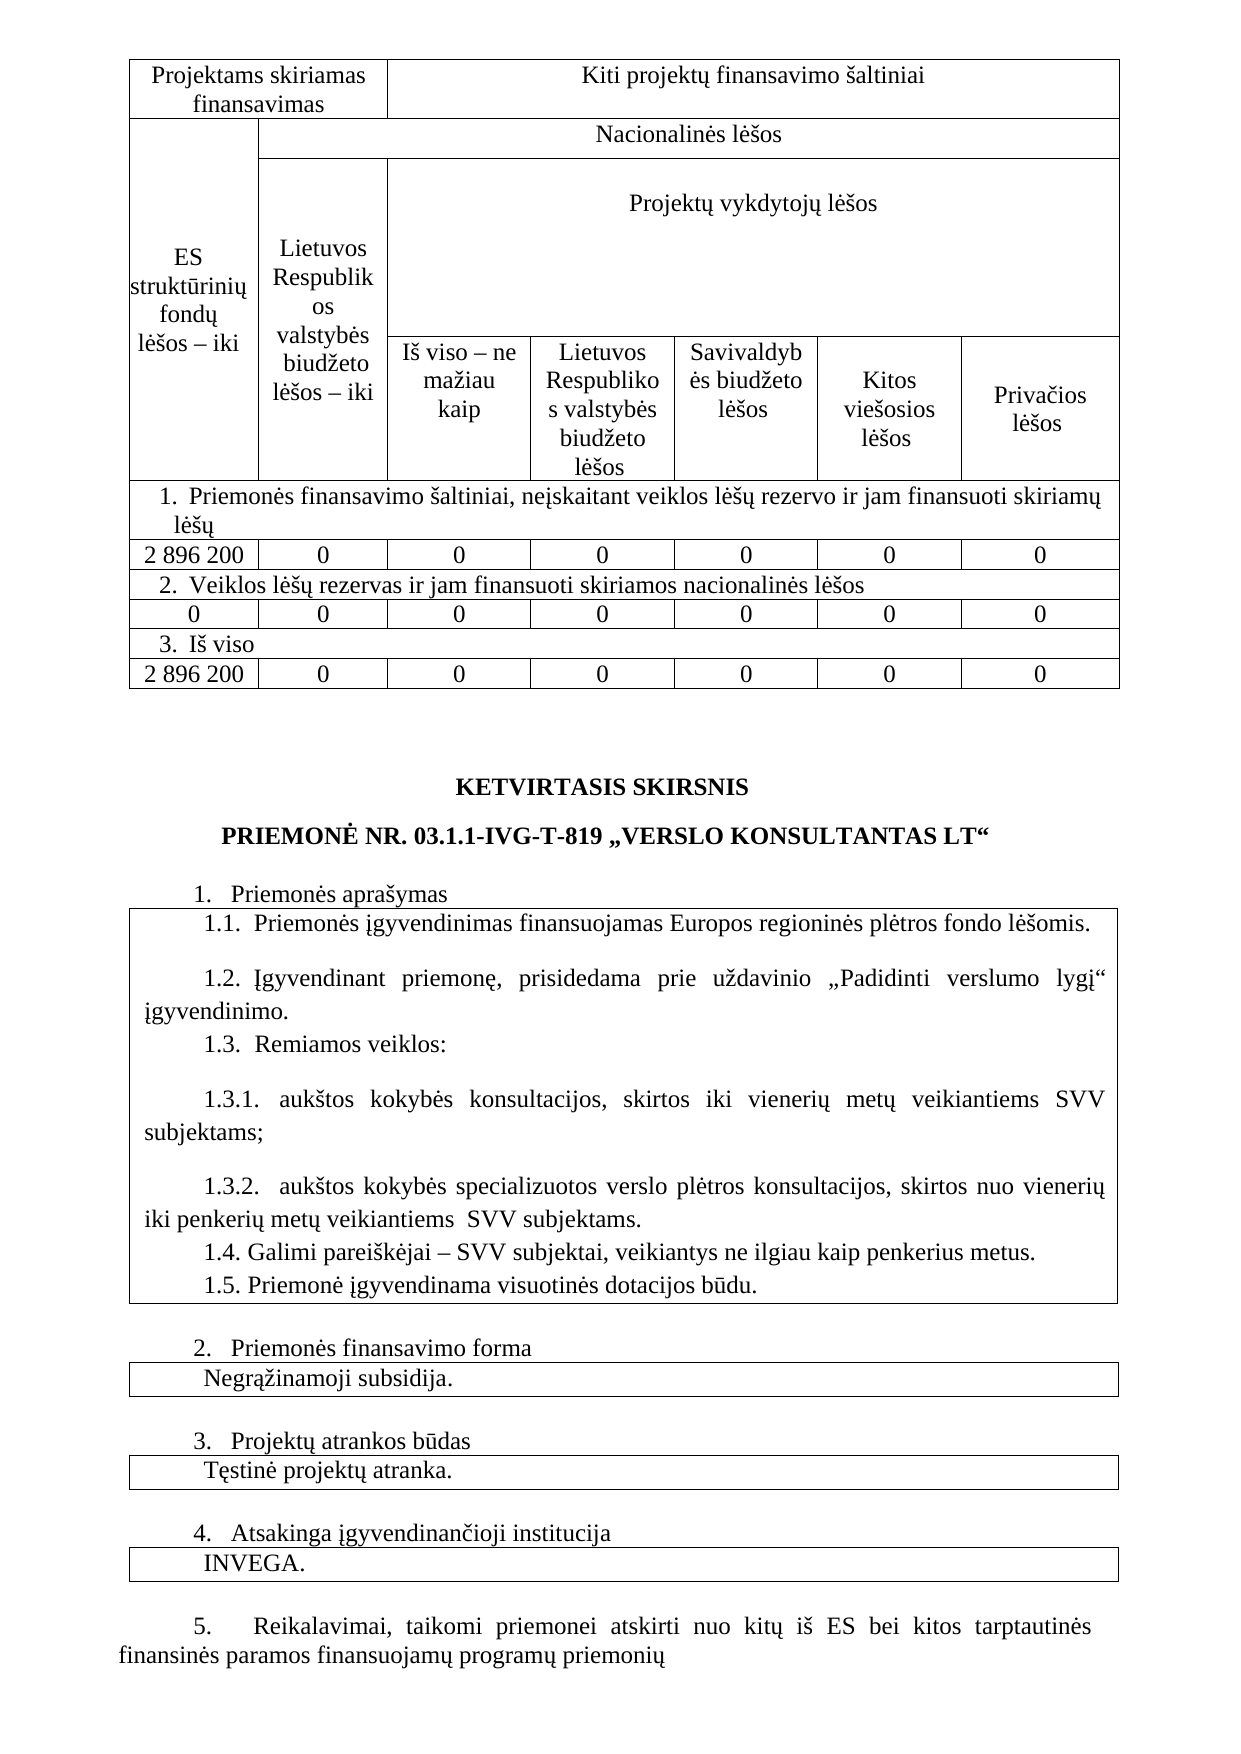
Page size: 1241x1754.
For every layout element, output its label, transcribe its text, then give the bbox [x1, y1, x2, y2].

table_cell 0 [388, 659, 530, 688]
table_cell Lietuvos Respublikos valstybės biudžeto lėšos – iki [259, 159, 387, 480]
table_cell 0 [259, 659, 387, 688]
table_cell 1. Priemonės finansavimo šaltiniai, neįskaitant veiklos lėšų rezervo ir jam finansuoti skiriamų lėšų [130, 481, 1119, 539]
table_header Negrąžinamoji subsidija. [130, 1363, 1118, 1396]
table_cell 2 896 200 [130, 540, 258, 569]
text 2. Priemonės finansavimo forma [193, 1333, 1092, 1362]
table_cell 0 [818, 600, 961, 628]
table_cell 0 [130, 600, 258, 628]
table_cell 1.4. Galimi pareiškėjai – SVV subjektai, veikiantys ne ilgiau kaip penkerius metus. [130, 1237, 1117, 1270]
text KETVIRTASIS SKIRSNIS [118, 772, 1092, 800]
table_cell Privačios lėšos [962, 337, 1119, 480]
table_cell Nacionalinės lėšos [259, 119, 1119, 158]
text 5. Reikalavimai, taikomi priemonei atskirti nuo kitų iš ES bei kitos tarptautinės finansinės paramos finansuojamų programų priemonių [118, 1611, 1092, 1668]
text 3. Projektų atrankos būdas [193, 1426, 1092, 1454]
table_header Kiti projektų finansavimo šaltiniai [388, 60, 1119, 118]
table_header 1.1. Priemonės įgyvendinimas finansuojamas Europos regioninės plėtros fondo lėšomis. 1.2. Įgyvendinant priemonę, prisidedama prie uždavinio „Padidinti verslumo lygį“ įgyvendinimo. [130, 909, 1117, 1029]
table_cell 1.3. Remiamos veiklos: 1.3.1. aukštos kokybės konsultacijos, skirtos iki vienerių metų veikiantiems SVV subjektams; 1.3.2. aukštos kokybės specializuotos verslo plėtros konsultacijos, skirtos nuo vienerių iki penkerių metų veikiantiems SVV subjektams. [130, 1029, 1117, 1237]
table_cell 0 [675, 540, 817, 569]
table_cell 0 [962, 540, 1119, 569]
table_header INVEGA. [130, 1548, 1118, 1581]
table_cell 0 [962, 600, 1119, 628]
table_cell 2. Veiklos lėšų rezervas ir jam finansuoti skiriamos nacionalinės lėšos [130, 570, 1119, 598]
table_cell 1.5. Priemonė įgyvendinama visuotinės dotacijos būdu. [130, 1270, 1117, 1303]
table_cell 0 [531, 659, 674, 688]
table_cell Projektų vykdytojų lėšos [388, 159, 1119, 336]
table_cell 0 [675, 600, 817, 628]
table_cell 0 [531, 540, 674, 569]
table_cell 2 896 200 [130, 659, 258, 688]
table_cell Kitos viešosios lėšos [818, 337, 961, 480]
table_cell ES struktūrinių fondų lėšos – iki [130, 119, 258, 480]
table_cell Lietuvos Respublikos valstybės biudžeto lėšos [531, 337, 674, 480]
table_cell 0 [259, 540, 387, 569]
table_cell 0 [818, 659, 961, 688]
table_cell Savivaldybės biudžeto lėšos [675, 337, 817, 480]
table_cell 0 [675, 659, 817, 688]
table_cell 3. Iš viso [130, 629, 1119, 658]
table_header Projektams skiriamas finansavimas [130, 60, 387, 118]
table_cell 0 [962, 659, 1119, 688]
table_cell 0 [818, 540, 961, 569]
table_cell 0 [259, 600, 387, 628]
text PRIEMONĖ NR. 03.1.1-IVG-T-819 „VERSLO KONSULTANTAS LT“ [118, 821, 1092, 850]
table_cell 0 [531, 600, 674, 628]
table_header Tęstinė projektų atranka. [130, 1456, 1118, 1488]
table_cell 0 [388, 540, 530, 569]
table_cell 0 [388, 600, 530, 628]
table_cell Iš viso – ne mažiau kaip [388, 337, 530, 480]
text 4. Atsakinga įgyvendinančioji institucija [193, 1518, 1092, 1547]
text 1. Priemonės aprašymas [193, 879, 1092, 907]
